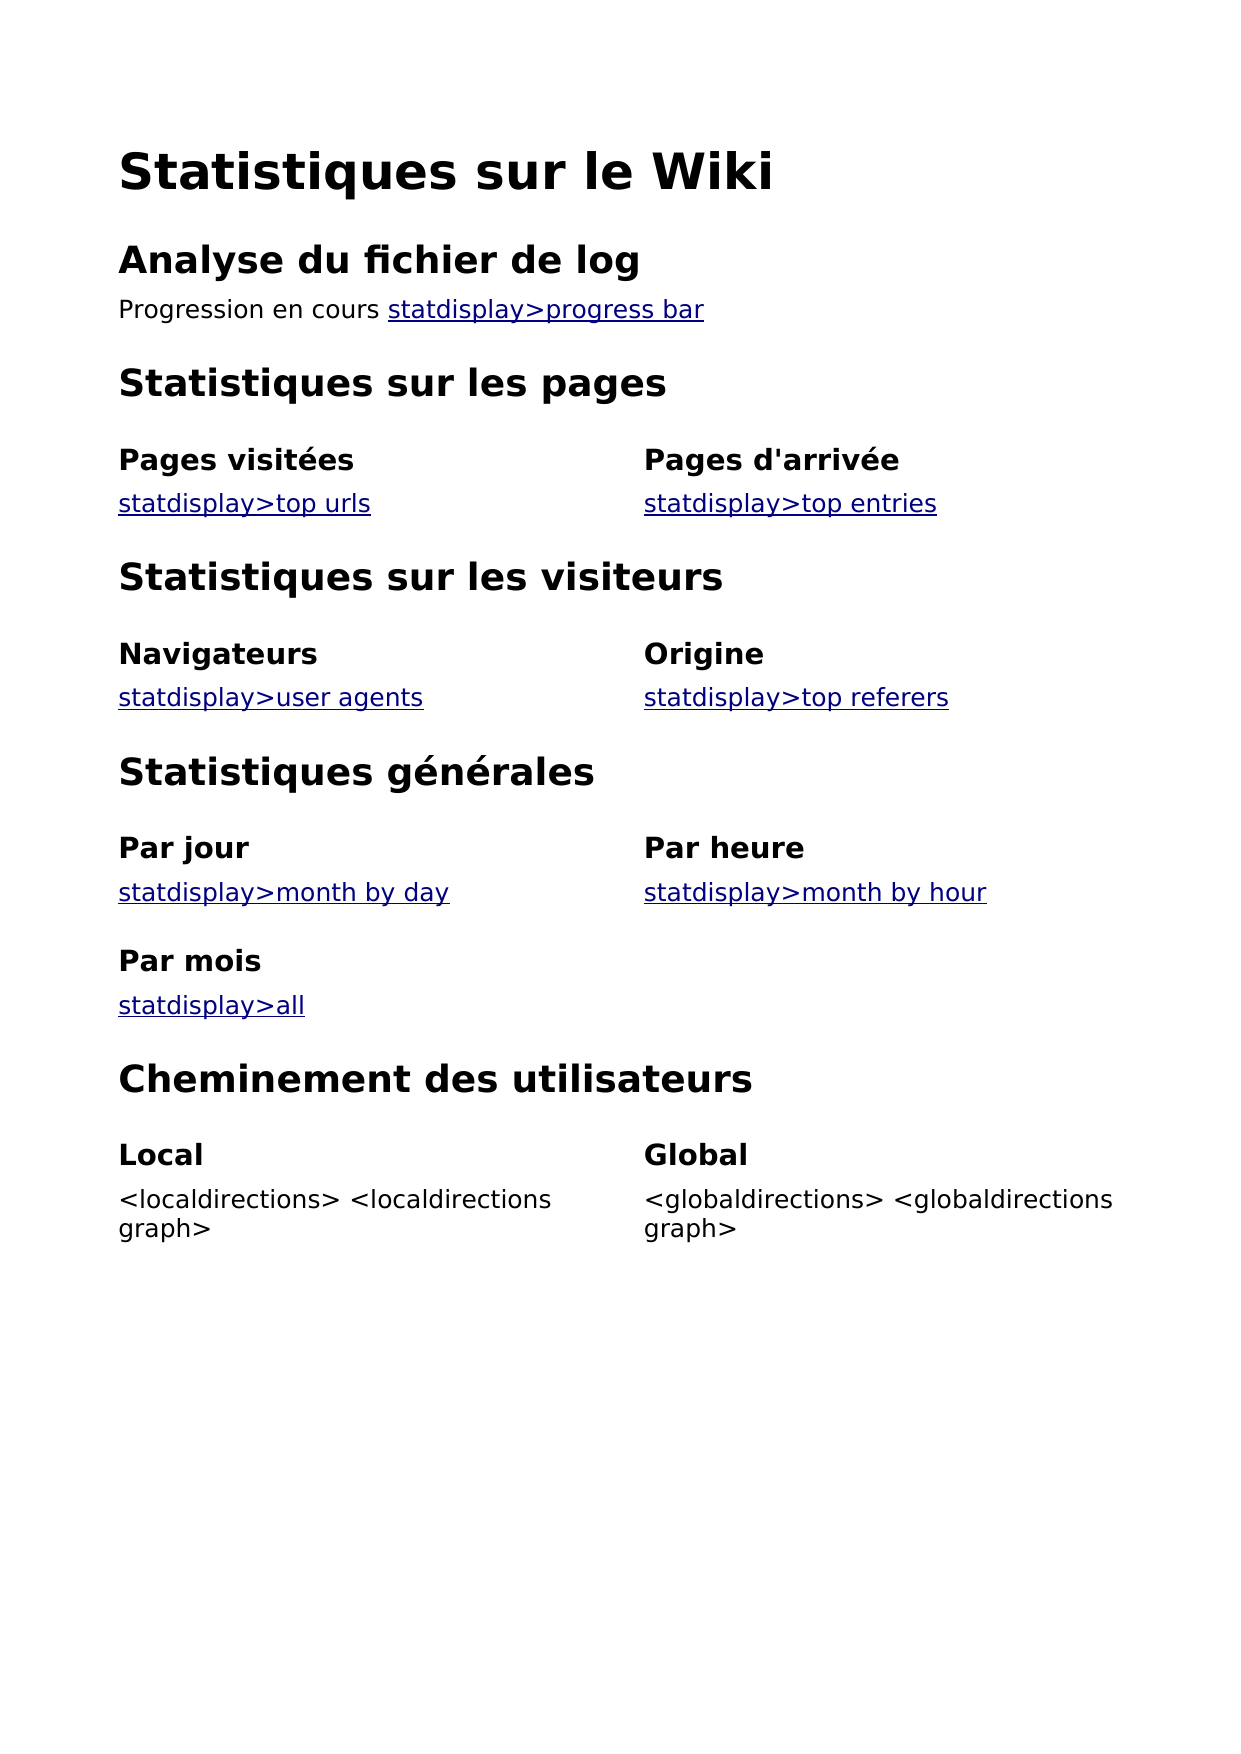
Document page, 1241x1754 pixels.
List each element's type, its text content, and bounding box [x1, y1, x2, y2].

table_header [620, 920, 1122, 1033]
table_header Pages d'arrivée statdisplay>top entries [620, 418, 1122, 531]
table_header Navigateurs statdisplay>user agents [118, 612, 620, 725]
subtitle Statistiques générales [118, 750, 1122, 794]
table_header Local <localdirections> <localdirections graph> [118, 1114, 620, 1256]
subtitle Statistiques sur les pages [118, 362, 1122, 405]
subtitle Analyse du fichier de log [118, 239, 1122, 282]
text Progression en cours statdisplay>progress bar [118, 295, 1122, 324]
table_header Pages visitées statdisplay>top urls [118, 418, 620, 531]
subtitle Statistiques sur le Wiki [118, 143, 1122, 201]
table_header Origine statdisplay>top referers [620, 612, 1122, 725]
subtitle Cheminement des utilisateurs [118, 1058, 1122, 1101]
table_header Global <globaldirections> <globaldirections graph> [620, 1114, 1122, 1256]
table_header Par heure statdisplay>month by hour [620, 806, 1122, 919]
table_header Par mois statdisplay>all [118, 920, 620, 1033]
table_header Par jour statdisplay>month by day [118, 806, 620, 919]
subtitle Statistiques sur les visiteurs [118, 556, 1122, 599]
